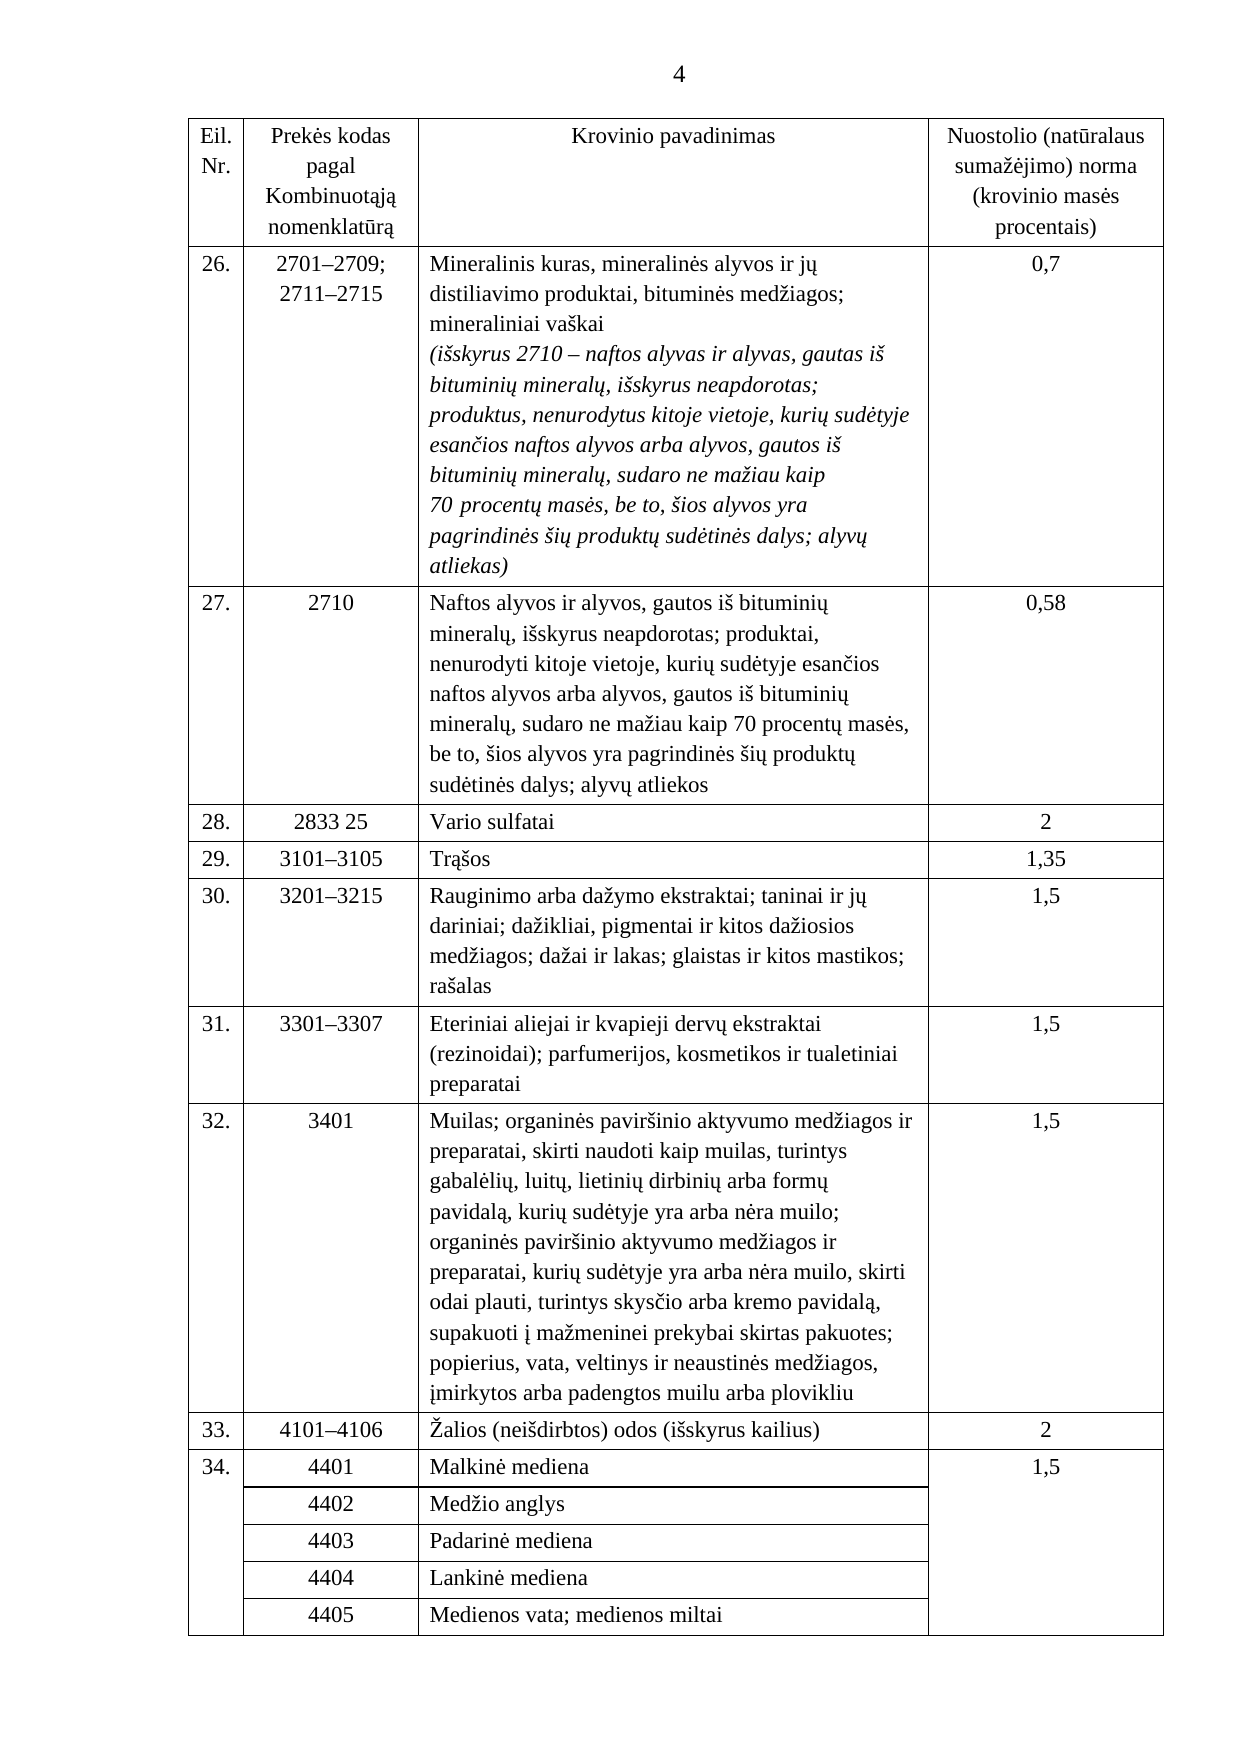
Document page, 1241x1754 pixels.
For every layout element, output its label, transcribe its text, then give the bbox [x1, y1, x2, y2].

table_cell Muilas; organinės paviršinio aktyvumo medžiagos ir preparatai, skirti naudoti kaip muilas, turintys gabalėlių, luitų, lietinių dirbinių arba formų pavidalą, kurių sudėtyje yra arba nėra muilo; organinės paviršinio aktyvumo medžiagos ir preparatai, kurių sudėtyje yra arba nėra muilo, skirti odai plauti, turintys skysčio arba kremo pavidalą, supakuoti į mažmeninei prekybai skirtas pakuotes; popierius, vata, veltinys ir neaustinės medžiagos, įmirkytos arba padengtos muilu arba plovikliu [419, 1104, 928, 1412]
table_cell 4405 [244, 1599, 418, 1635]
table_cell 4101–4106 [244, 1413, 418, 1449]
table_cell 4403 [244, 1525, 418, 1561]
table_cell 4401 [244, 1450, 418, 1486]
table_cell Padarinė mediena [419, 1525, 928, 1561]
table_cell 27. [189, 587, 243, 804]
table_cell Malkinė mediena [419, 1450, 928, 1486]
table_cell 3101–3105 [244, 842, 418, 878]
table_cell 1,5 [929, 1007, 1163, 1103]
table_cell Rauginimo arba dažymo ekstraktai; taninai ir jų dariniai; dažikliai, pigmentai ir kitos dažiosios medžiagos; dažai ir lakas; glaistas ir kitos mastikos; rašalas [419, 879, 928, 1006]
table_cell 32. [189, 1104, 243, 1412]
table_header Nuostolio (natūralaus sumažėjimo) norma (krovinio masės procentais) [929, 119, 1163, 246]
table_cell 3301–3307 [244, 1007, 418, 1103]
table_cell 2710 [244, 587, 418, 804]
table_cell 26. [189, 247, 243, 586]
table_cell 34. [189, 1450, 243, 1635]
table_cell Medžio anglys [419, 1488, 928, 1523]
table_cell 4404 [244, 1562, 418, 1598]
table_cell 1,35 [929, 842, 1163, 878]
table_header Prekės kodas pagal Kombinuotąją nomenklatūrą [244, 119, 418, 246]
table_cell 31. [189, 1007, 243, 1103]
table_cell 1,5 [929, 879, 1163, 1006]
table_cell Vario sulfatai [419, 805, 928, 841]
table_cell 3401 [244, 1104, 418, 1412]
table_cell 1,5 [929, 1104, 1163, 1412]
table_header Eil. Nr. [189, 119, 243, 246]
table_cell 28. [189, 805, 243, 841]
table_cell Naftos alyvos ir alyvos, gautos iš bituminių mineralų, išskyrus neapdorotas; produktai, nenurodyti kitoje vietoje, kurių sudėtyje esančios naftos alyvos arba alyvos, gautos iš bituminių mineralų, sudaro ne mažiau kaip 70 procentų masės, be to, šios alyvos yra pagrindinės šių produktų sudėtinės dalys; alyvų atliekos [419, 587, 928, 804]
table_cell 2 [929, 1413, 1163, 1449]
table_header Krovinio pavadinimas [419, 119, 928, 246]
table_cell 30. [189, 879, 243, 1006]
table_cell 0,7 [929, 247, 1163, 586]
table_cell 4402 [244, 1488, 418, 1523]
table_cell Eteriniai aliejai ir kvapieji dervų ekstraktai (rezinoidai); parfumerijos, kosmetikos ir tualetiniai preparatai [419, 1007, 928, 1103]
table_cell Lankinė mediena [419, 1562, 928, 1598]
table_cell 2833 25 [244, 805, 418, 841]
table_cell Mineralinis kuras, mineralinės alyvos ir jų distiliavimo produktai, bituminės medžiagos; mineraliniai vaškai (išskyrus 2710 – naftos alyvas ir alyvas, gautas iš bituminių mineralų, išskyrus neapdorotas; produktus, nenurodytus kitoje vietoje, kurių sudėtyje esančios naftos alyvos arba alyvos, gautos iš bituminių mineralų, sudaro ne mažiau kaip 70 procentų masės, be to, šios alyvos yra pagrindinės šių produktų sudėtinės dalys; alyvų atliekas) [419, 247, 928, 586]
table_cell Medienos vata; medienos miltai [419, 1599, 928, 1635]
table_cell 0,58 [929, 587, 1163, 804]
table_cell 33. [189, 1413, 243, 1449]
table_cell Žalios (neišdirbtos) odos (išskyrus kailius) [419, 1413, 928, 1449]
table_cell Trąšos [419, 842, 928, 878]
table_cell 2 [929, 805, 1163, 841]
table_cell 1,5 [929, 1450, 1163, 1635]
table_cell 3201–3215 [244, 879, 418, 1006]
table_cell 2701–2709; 2711–2715 [244, 247, 418, 586]
table_cell 29. [189, 842, 243, 878]
